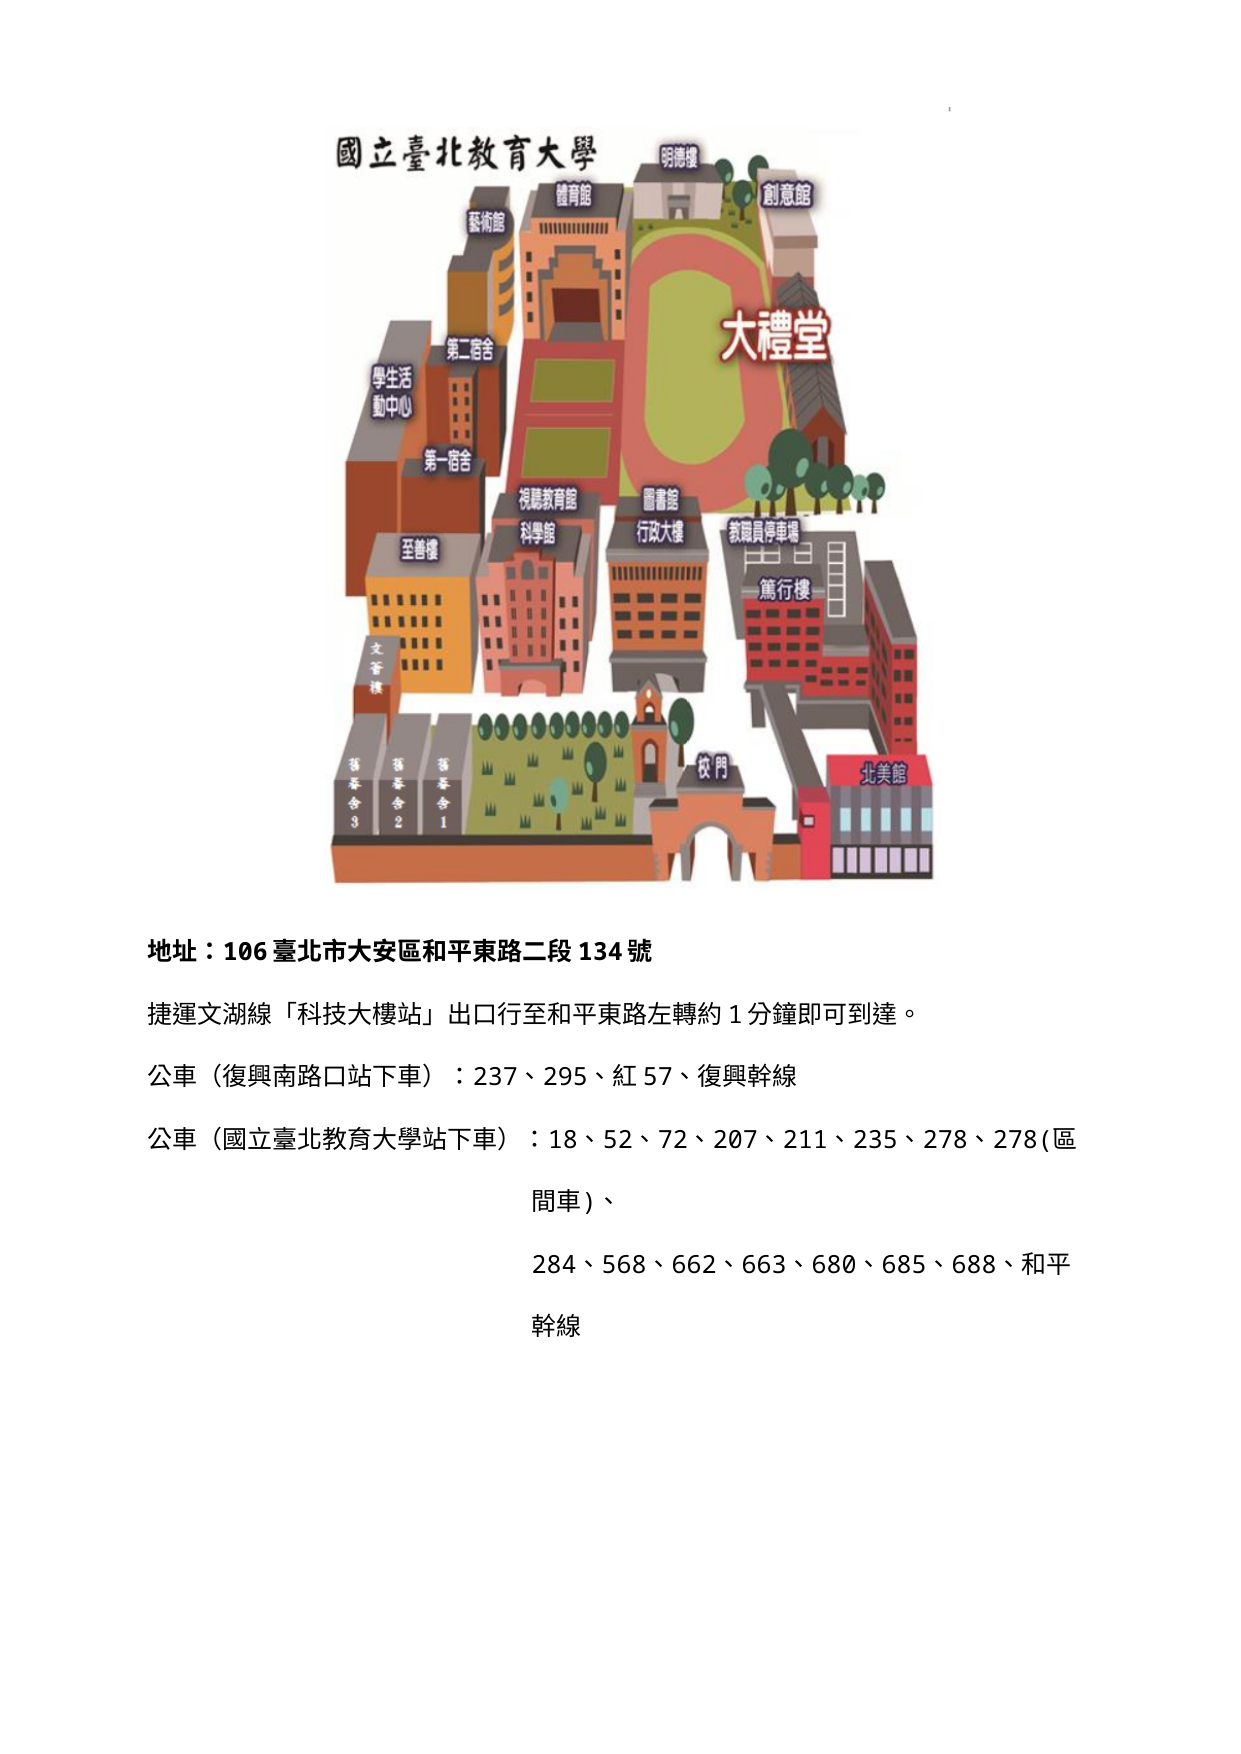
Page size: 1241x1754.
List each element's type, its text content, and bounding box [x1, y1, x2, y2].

text 捷運文湖線「科技大樓站」出口行至和平東路左轉約1分鐘即可到達。 [148, 971, 1092, 1033]
text 公車（國立臺北教育大學站下車）：18、52、72、207、211、235、278、278(區間車)、284、568、662、663、680、685、688、和平幹線 [148, 1096, 1092, 1346]
text 地址：106臺北市大安區和平東路二段134號 [148, 908, 1092, 971]
text 公車（復興南路口站下車）：237、295、紅57、復興幹線 [148, 1033, 1092, 1096]
